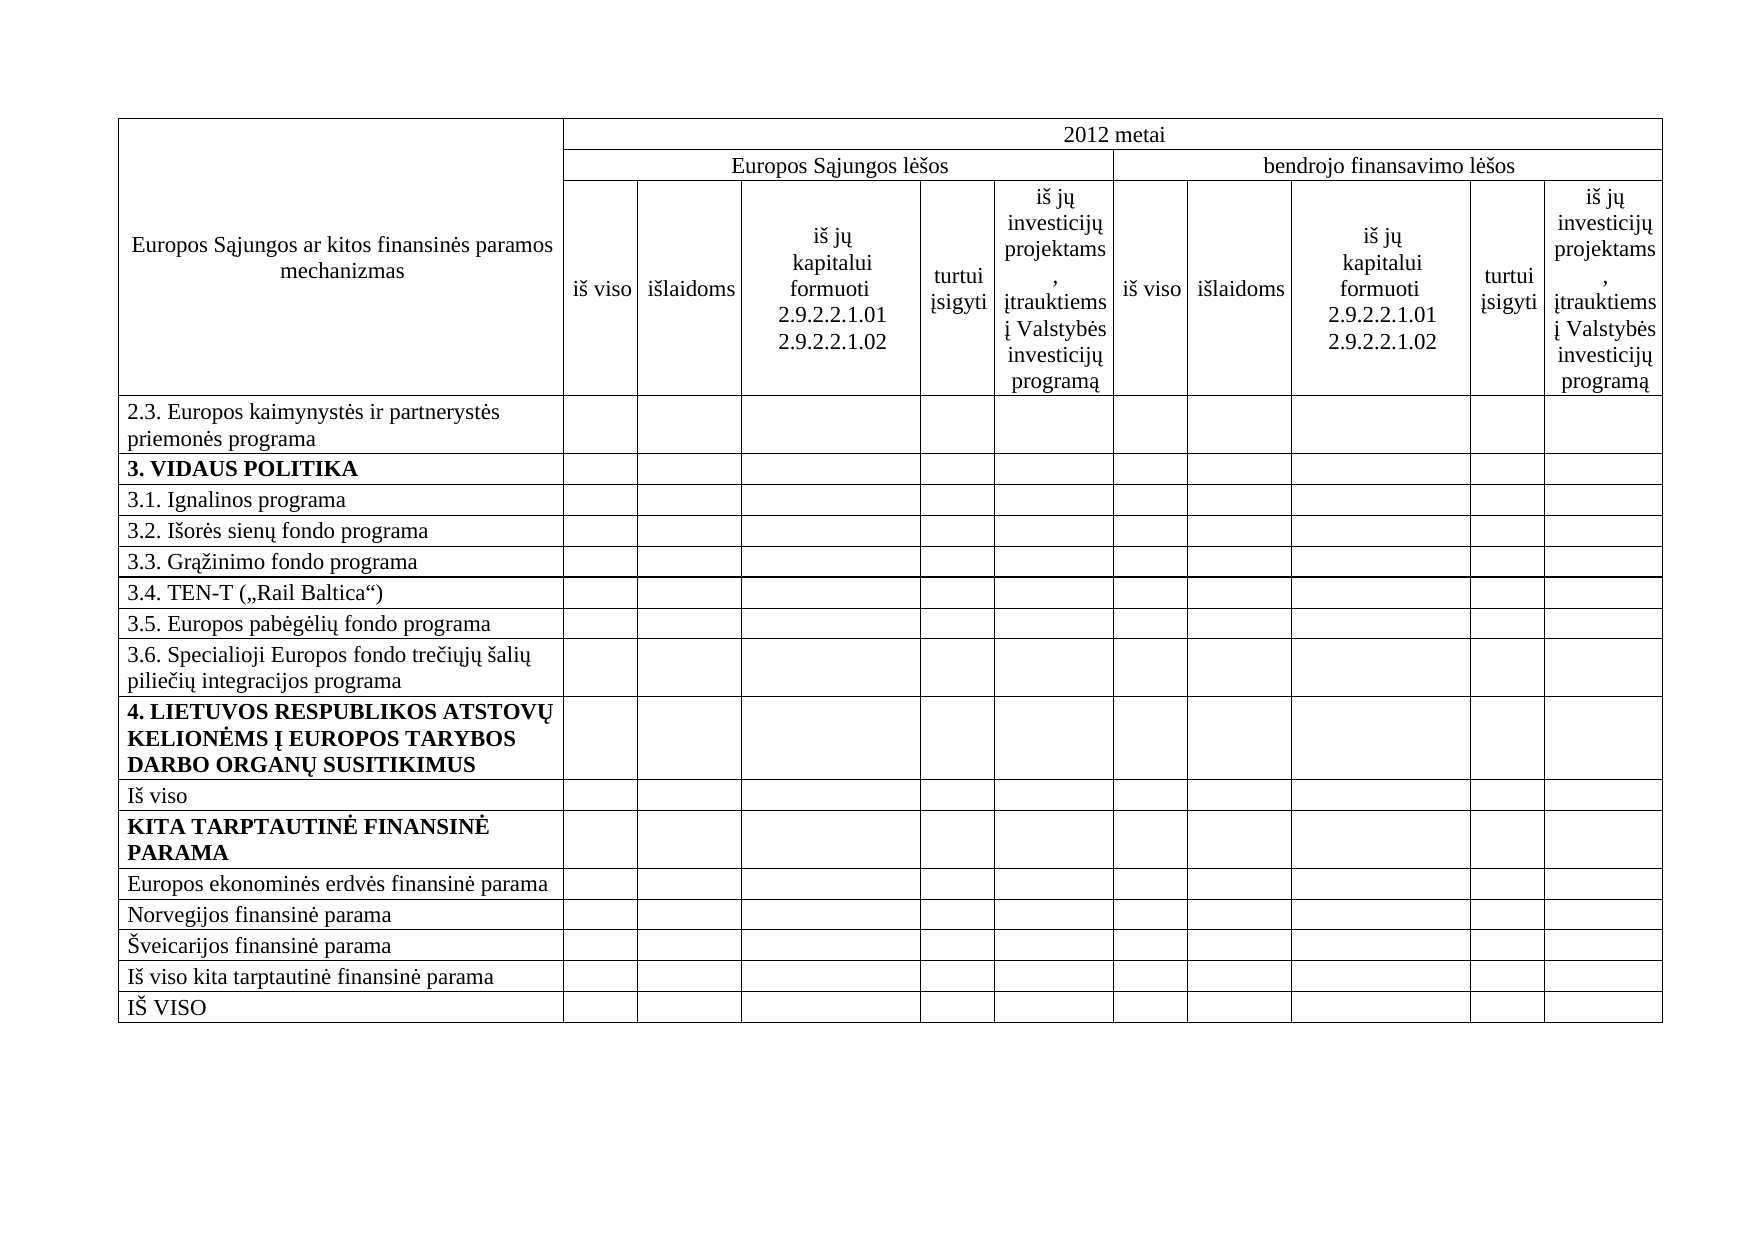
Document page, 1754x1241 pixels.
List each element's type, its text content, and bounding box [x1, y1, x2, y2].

table_cell [1471, 780, 1544, 810]
table_cell [1188, 639, 1291, 696]
table_cell [638, 869, 741, 898]
table_cell [638, 961, 741, 991]
table_cell [564, 961, 637, 991]
table_cell [1188, 485, 1291, 514]
table_cell iš jų investicijų projektams, įtrauktiems į Valstybės investicijų programą [995, 181, 1113, 395]
table_cell [995, 930, 1113, 960]
table_cell [1545, 961, 1662, 991]
table_cell [1114, 578, 1187, 607]
table_cell [638, 697, 741, 779]
table_cell [921, 900, 994, 929]
table_cell [1292, 547, 1470, 576]
table_cell [995, 697, 1113, 779]
table_cell [1471, 516, 1544, 546]
table_cell [564, 578, 637, 607]
table_cell [1545, 639, 1662, 696]
table_cell [564, 485, 637, 514]
table_cell [1292, 869, 1470, 898]
table_cell [921, 547, 994, 576]
table_cell [638, 900, 741, 929]
table_cell Šveicarijos finansinė parama [119, 930, 563, 960]
table_cell [1292, 811, 1470, 867]
table_cell [564, 609, 637, 638]
table_cell [1188, 697, 1291, 779]
table_cell iš jų investicijų projektams, įtrauktiems į Valstybės investicijų programą [1545, 181, 1662, 395]
table_cell [921, 811, 994, 867]
table_cell [921, 992, 994, 1022]
table_cell [742, 609, 920, 638]
table_cell [921, 609, 994, 638]
table_cell 2.3. Europos kaimynystės ir partnerystės priemonės programa [119, 396, 563, 453]
table_cell [995, 609, 1113, 638]
table_cell [1545, 992, 1662, 1022]
table_cell [742, 547, 920, 576]
table_cell [1545, 516, 1662, 546]
table_cell [1114, 639, 1187, 696]
table_cell [564, 869, 637, 898]
table_cell [921, 516, 994, 546]
table_cell iš jų kapitalui formuoti 2.9.2.2.1.01 2.9.2.2.1.02 [1292, 181, 1470, 395]
table_cell 3.2. Išorės sienų fondo programa [119, 516, 563, 546]
table_cell [1545, 485, 1662, 514]
table_cell [1545, 780, 1662, 810]
table_cell [1188, 780, 1291, 810]
table_cell [564, 930, 637, 960]
table_cell [995, 578, 1113, 607]
table_cell [1471, 396, 1544, 453]
table_cell [1471, 639, 1544, 696]
table_cell [1114, 780, 1187, 810]
table_cell [1188, 869, 1291, 898]
table_cell [1188, 930, 1291, 960]
table_cell [995, 780, 1113, 810]
table_cell [1188, 961, 1291, 991]
table_cell turtui įsigyti [1471, 181, 1544, 395]
table_cell [638, 930, 741, 960]
table_cell [1188, 992, 1291, 1022]
table_cell [638, 396, 741, 453]
table_cell Iš viso kita tarptautinė finansinė parama [119, 961, 563, 991]
table_cell [1188, 516, 1291, 546]
table_cell [564, 454, 637, 484]
table_cell [564, 516, 637, 546]
table_cell [742, 900, 920, 929]
table_cell [1188, 454, 1291, 484]
table_cell [1188, 578, 1291, 607]
table_cell iš viso [1114, 181, 1187, 395]
table_cell [995, 900, 1113, 929]
table_cell [1545, 697, 1662, 779]
table_cell [1545, 869, 1662, 898]
table_cell [564, 639, 637, 696]
table_cell 3.3. Grąžinimo fondo programa [119, 547, 563, 576]
table_cell [1114, 869, 1187, 898]
table_cell [1292, 780, 1470, 810]
table_cell [638, 780, 741, 810]
table_cell [1114, 961, 1187, 991]
table_cell [921, 396, 994, 453]
table_cell Iš viso [119, 780, 563, 810]
table_cell [1545, 930, 1662, 960]
table_cell iš jų kapitalui formuoti 2.9.2.2.1.01 2.9.2.2.1.02 [742, 181, 920, 395]
table_cell [638, 609, 741, 638]
table_cell [638, 516, 741, 546]
table_cell [1292, 900, 1470, 929]
table_cell [564, 992, 637, 1022]
table_cell [564, 900, 637, 929]
table_cell [742, 516, 920, 546]
table_cell KITA TARPTAUTINĖ FINANSINĖ PARAMA [119, 811, 563, 867]
table_cell [638, 992, 741, 1022]
table_cell [995, 811, 1113, 867]
table_cell Norvegijos finansinė parama [119, 900, 563, 929]
table_cell [638, 485, 741, 514]
table_cell [1292, 454, 1470, 484]
table_cell [995, 454, 1113, 484]
table_cell [742, 485, 920, 514]
table_cell [1471, 930, 1544, 960]
table_cell [1114, 396, 1187, 453]
table_cell [995, 396, 1113, 453]
table_cell [564, 547, 637, 576]
table_cell [921, 639, 994, 696]
table_cell [1292, 396, 1470, 453]
table_cell išlaidoms [638, 181, 741, 395]
table_cell [1292, 609, 1470, 638]
table_cell [1188, 547, 1291, 576]
table_cell [1471, 485, 1544, 514]
table_cell 3.4. TEN-T („Rail Baltica“) [119, 578, 563, 607]
table_cell [1292, 516, 1470, 546]
table_cell [921, 869, 994, 898]
table_cell 3.6. Specialioji Europos fondo trečiųjų šalių piliečių integracijos programa [119, 639, 563, 696]
table_cell [1188, 609, 1291, 638]
table_cell [1545, 454, 1662, 484]
table_cell [1292, 578, 1470, 607]
table_cell 3.1. Ignalinos programa [119, 485, 563, 514]
table_cell [742, 578, 920, 607]
table_cell [1114, 516, 1187, 546]
table_cell [742, 811, 920, 867]
table_cell [564, 697, 637, 779]
table_cell [1292, 697, 1470, 779]
table_cell [1292, 485, 1470, 514]
table_cell [1471, 578, 1544, 607]
table_cell išlaidoms [1188, 181, 1291, 395]
table_cell [1292, 639, 1470, 696]
table_cell [1471, 961, 1544, 991]
table_cell [995, 547, 1113, 576]
table_cell [1114, 454, 1187, 484]
table_cell [742, 697, 920, 779]
table_cell [1471, 609, 1544, 638]
table_cell [564, 780, 637, 810]
table_cell [921, 697, 994, 779]
table_cell 4. LIETUVOS RESPUBLIKOS ATSTOVŲ KELIONĖMS Į EUROPOS TARYBOS DARBO ORGANŲ SUSITIKIMUS [119, 697, 563, 779]
table_cell [1292, 992, 1470, 1022]
table_cell iš viso [564, 181, 637, 395]
table_cell [1471, 454, 1544, 484]
table_cell [742, 780, 920, 810]
table_cell [1471, 697, 1544, 779]
table_cell [1188, 396, 1291, 453]
table_cell [995, 485, 1113, 514]
table_cell [921, 578, 994, 607]
table_cell [1545, 547, 1662, 576]
table_cell [742, 930, 920, 960]
table_cell [1114, 547, 1187, 576]
table_cell [1471, 811, 1544, 867]
table_cell [1471, 547, 1544, 576]
table_cell [564, 396, 637, 453]
table_cell [1188, 811, 1291, 867]
table_cell [1292, 930, 1470, 960]
table_cell [1471, 900, 1544, 929]
table_cell [638, 454, 741, 484]
table_cell [921, 780, 994, 810]
table_cell [1292, 961, 1470, 991]
table_cell [1471, 869, 1544, 898]
table_cell [921, 454, 994, 484]
table_cell [638, 811, 741, 867]
table_header Europos Sąjungos ar kitos finansinės paramos mechanizmas [119, 119, 563, 395]
table_cell Europos ekonominės erdvės finansinė parama [119, 869, 563, 898]
table_cell turtui įsigyti [921, 181, 994, 395]
table_cell 3. VIDAUS POLITIKA [119, 454, 563, 484]
table_cell [1114, 900, 1187, 929]
table_cell [1114, 485, 1187, 514]
table_cell [1545, 578, 1662, 607]
table_cell [1471, 992, 1544, 1022]
table_cell [995, 516, 1113, 546]
table_cell [995, 961, 1113, 991]
table_cell [742, 869, 920, 898]
table_cell 3.5. Europos pabėgėlių fondo programa [119, 609, 563, 638]
table_cell [742, 992, 920, 1022]
table_cell [564, 811, 637, 867]
table_cell [1545, 396, 1662, 453]
table_cell Europos Sąjungos lėšos [564, 150, 1113, 180]
table_cell [1188, 900, 1291, 929]
table_cell [1114, 697, 1187, 779]
table_cell [742, 454, 920, 484]
table_cell [638, 547, 741, 576]
table_cell IŠ VISO [119, 992, 563, 1022]
table_cell [921, 485, 994, 514]
table_cell [995, 639, 1113, 696]
table_cell [995, 869, 1113, 898]
table_cell [921, 930, 994, 960]
table_cell [1114, 992, 1187, 1022]
table_cell [638, 578, 741, 607]
table_cell [1545, 900, 1662, 929]
table_cell [742, 961, 920, 991]
table_cell [742, 396, 920, 453]
table_cell [1114, 609, 1187, 638]
table_cell [995, 992, 1113, 1022]
table_cell [1114, 930, 1187, 960]
table_cell bendrojo finansavimo lėšos [1114, 150, 1662, 180]
table_cell [742, 639, 920, 696]
table_cell [1114, 811, 1187, 867]
table_cell [1545, 811, 1662, 867]
table_cell [1545, 609, 1662, 638]
table_cell [638, 639, 741, 696]
table_header 2012 metai [564, 119, 1662, 149]
table_cell [921, 961, 994, 991]
